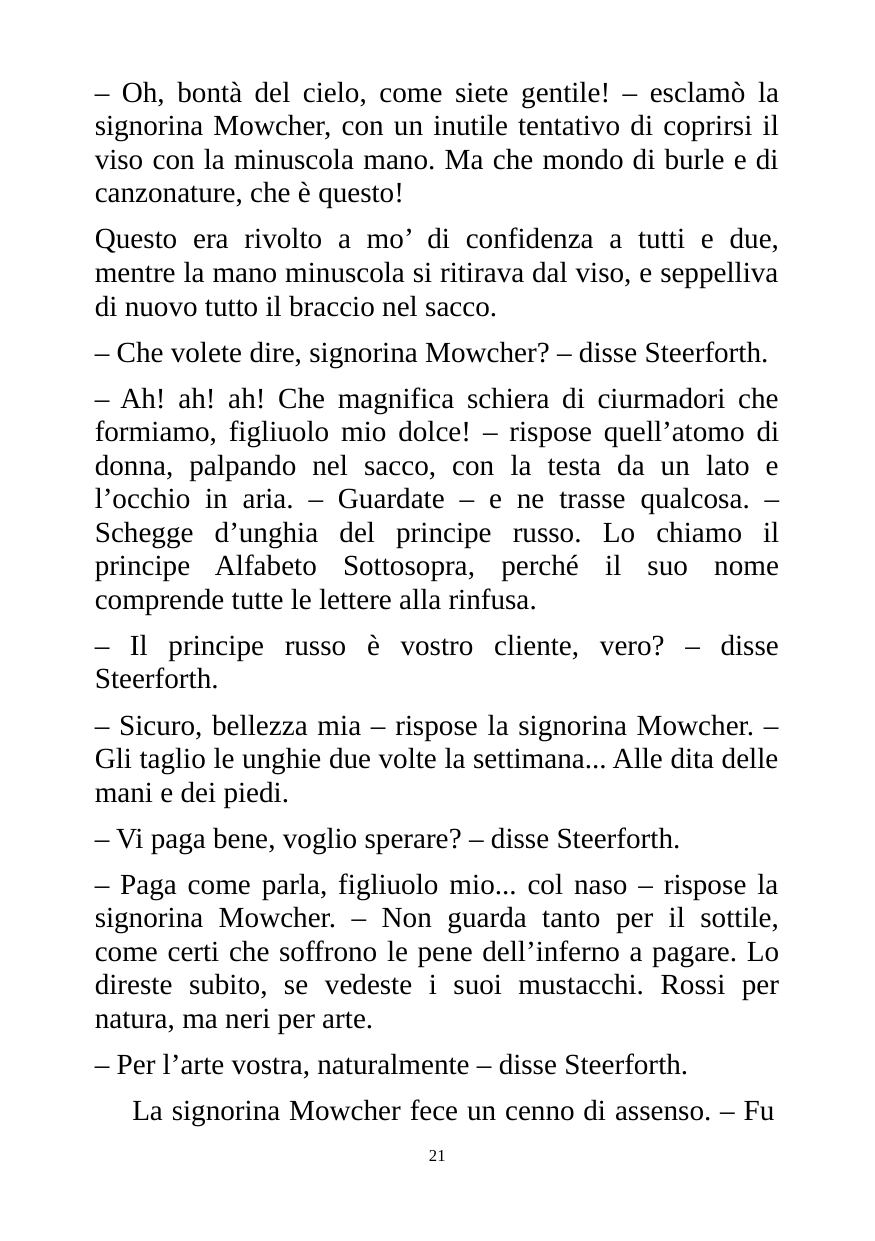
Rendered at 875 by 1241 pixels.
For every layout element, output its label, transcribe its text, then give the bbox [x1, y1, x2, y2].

text – Oh, bontà del cielo, come siete gentile! – esclamò la signorina Mowcher, con un inutile tentativo di coprirsi il viso con la minuscola mano. Ma che mondo di burle e di canzonature, che è questo! [94, 75, 779, 209]
text La signorina Mowcher fece un cenno di assenso. – Fu [94, 1093, 774, 1127]
text – Sicuro, bellezza mia – rispose la signorina Mowcher. – Gli taglio le unghie due volte la settimana... Alle dita delle mani e dei piedi. [94, 708, 779, 808]
text – Ah! ah! ah! Che magnifica schiera di ciurmadori che formiamo, figliuolo mio dolce! – rispose quell’atomo di donna, palpando nel sacco, con la testa da un lato e l’occhio in aria. – Guardate – e ne trasse qualcosa. – Schegge d’unghia del principe russo. Lo chiamo il principe Alfabeto Sottosopra, perché il suo nome comprende tutte le lettere alla rinfusa. [94, 381, 779, 616]
text – Per l’arte vostra, naturalmente – disse Steerforth. [94, 1047, 779, 1081]
text Questo era rivolto a mo’ di confidenza a tutti e due, mentre la mano minuscola si ritirava dal viso, e seppelliva di nuovo tutto il braccio nel sacco. [94, 222, 779, 322]
text – Che volete dire, signorina Mowcher? – disse Steerforth. [94, 335, 779, 368]
text – Paga come parla, figliuolo mio... col naso – rispose la signorina Mowcher. – Non guarda tanto per il sottile, come certi che soffrono le pene dell’inferno a pagare. Lo direste subito, se vedeste i suoi mustacchi. Rossi per natura, ma neri per arte. [94, 867, 779, 1034]
text – Il principe russo è vostro cliente, vero? – disse Steerforth. [94, 628, 779, 695]
text – Vi paga bene, voglio sperare? – disse Steerforth. [94, 821, 779, 854]
